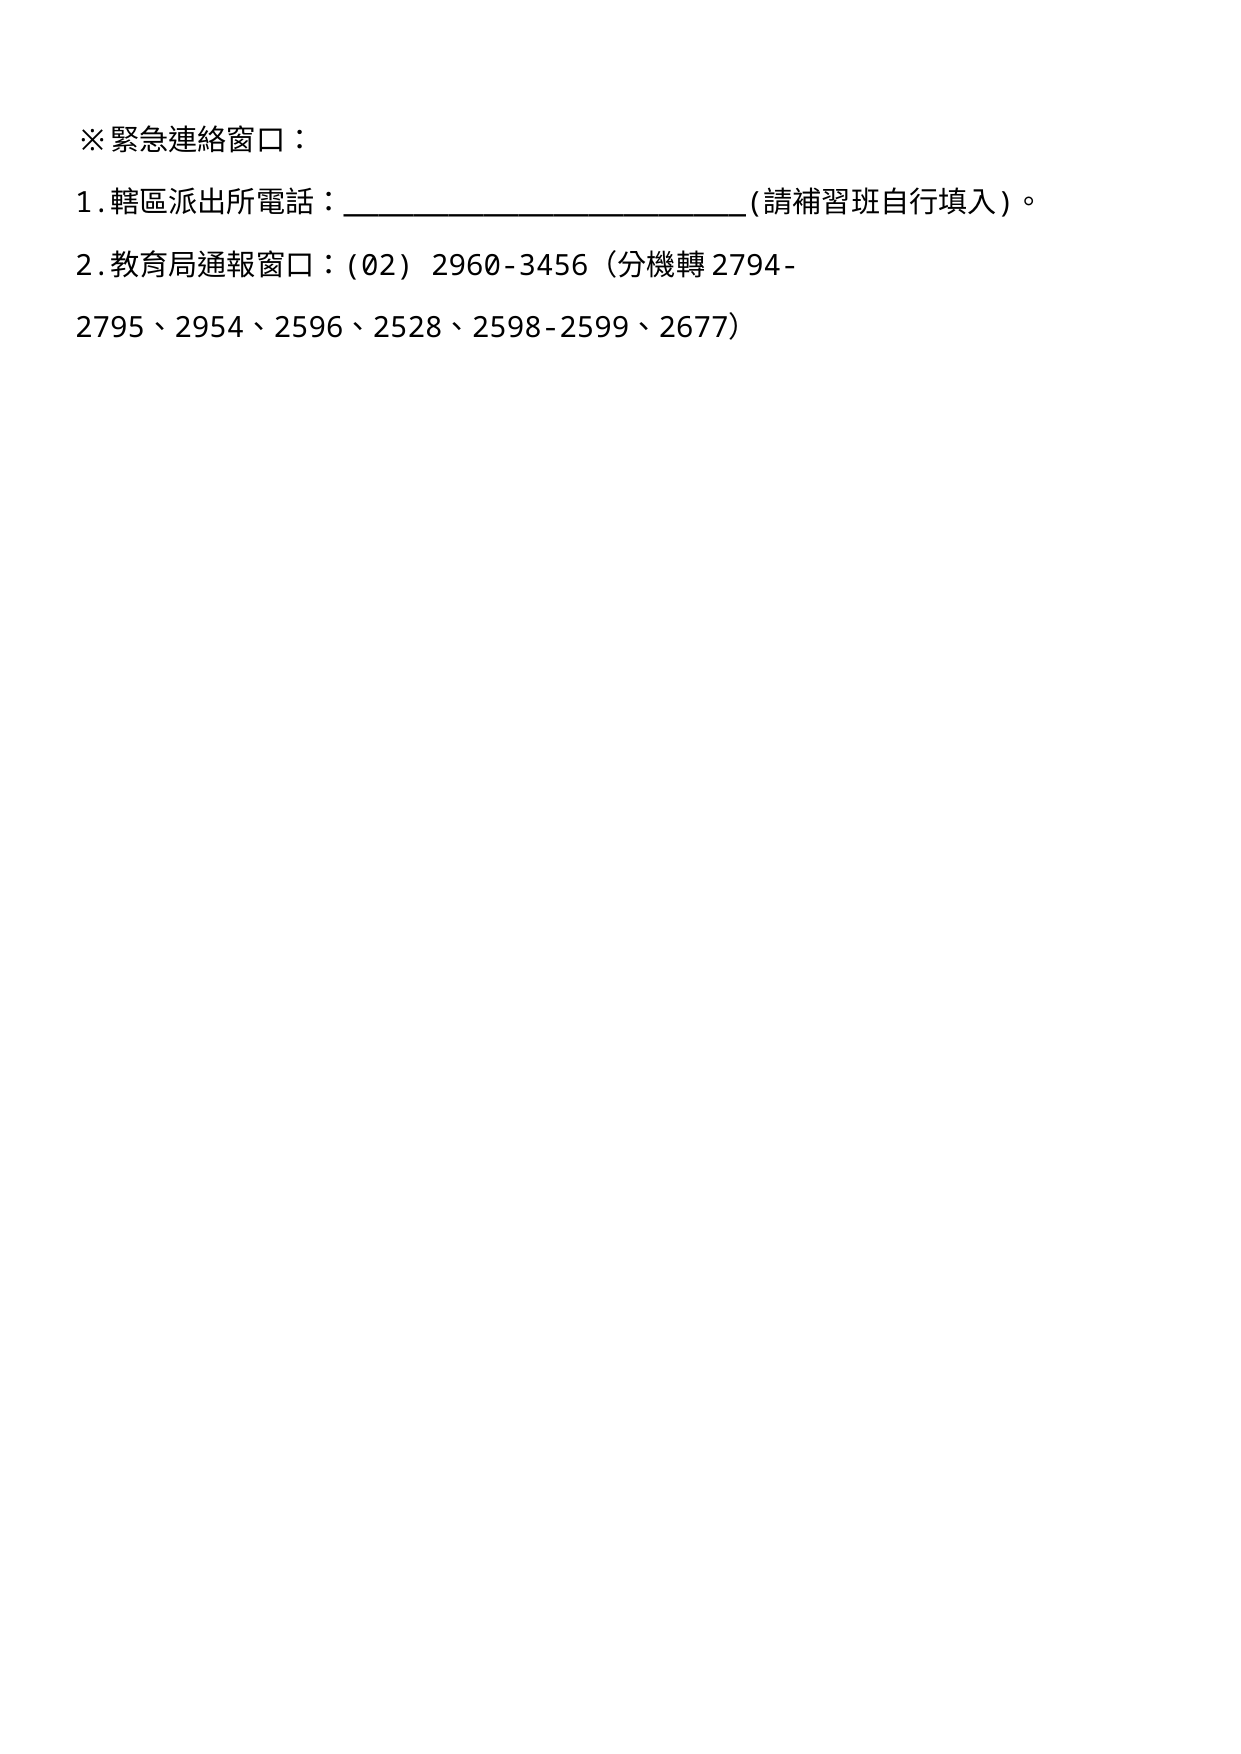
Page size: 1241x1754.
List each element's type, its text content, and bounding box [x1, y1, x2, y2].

text ※緊急連絡窗口： [75, 96, 1165, 158]
text 1.轄區派出所電話：­­­­­­­­­­­_______________________(請補習班自行填入)。 [75, 158, 1165, 221]
text 2.教育局通報窗口：(02) 2960-3456（分機轉2794-2795、2954、2596、2528、2598-2599、2677） [75, 221, 1165, 346]
